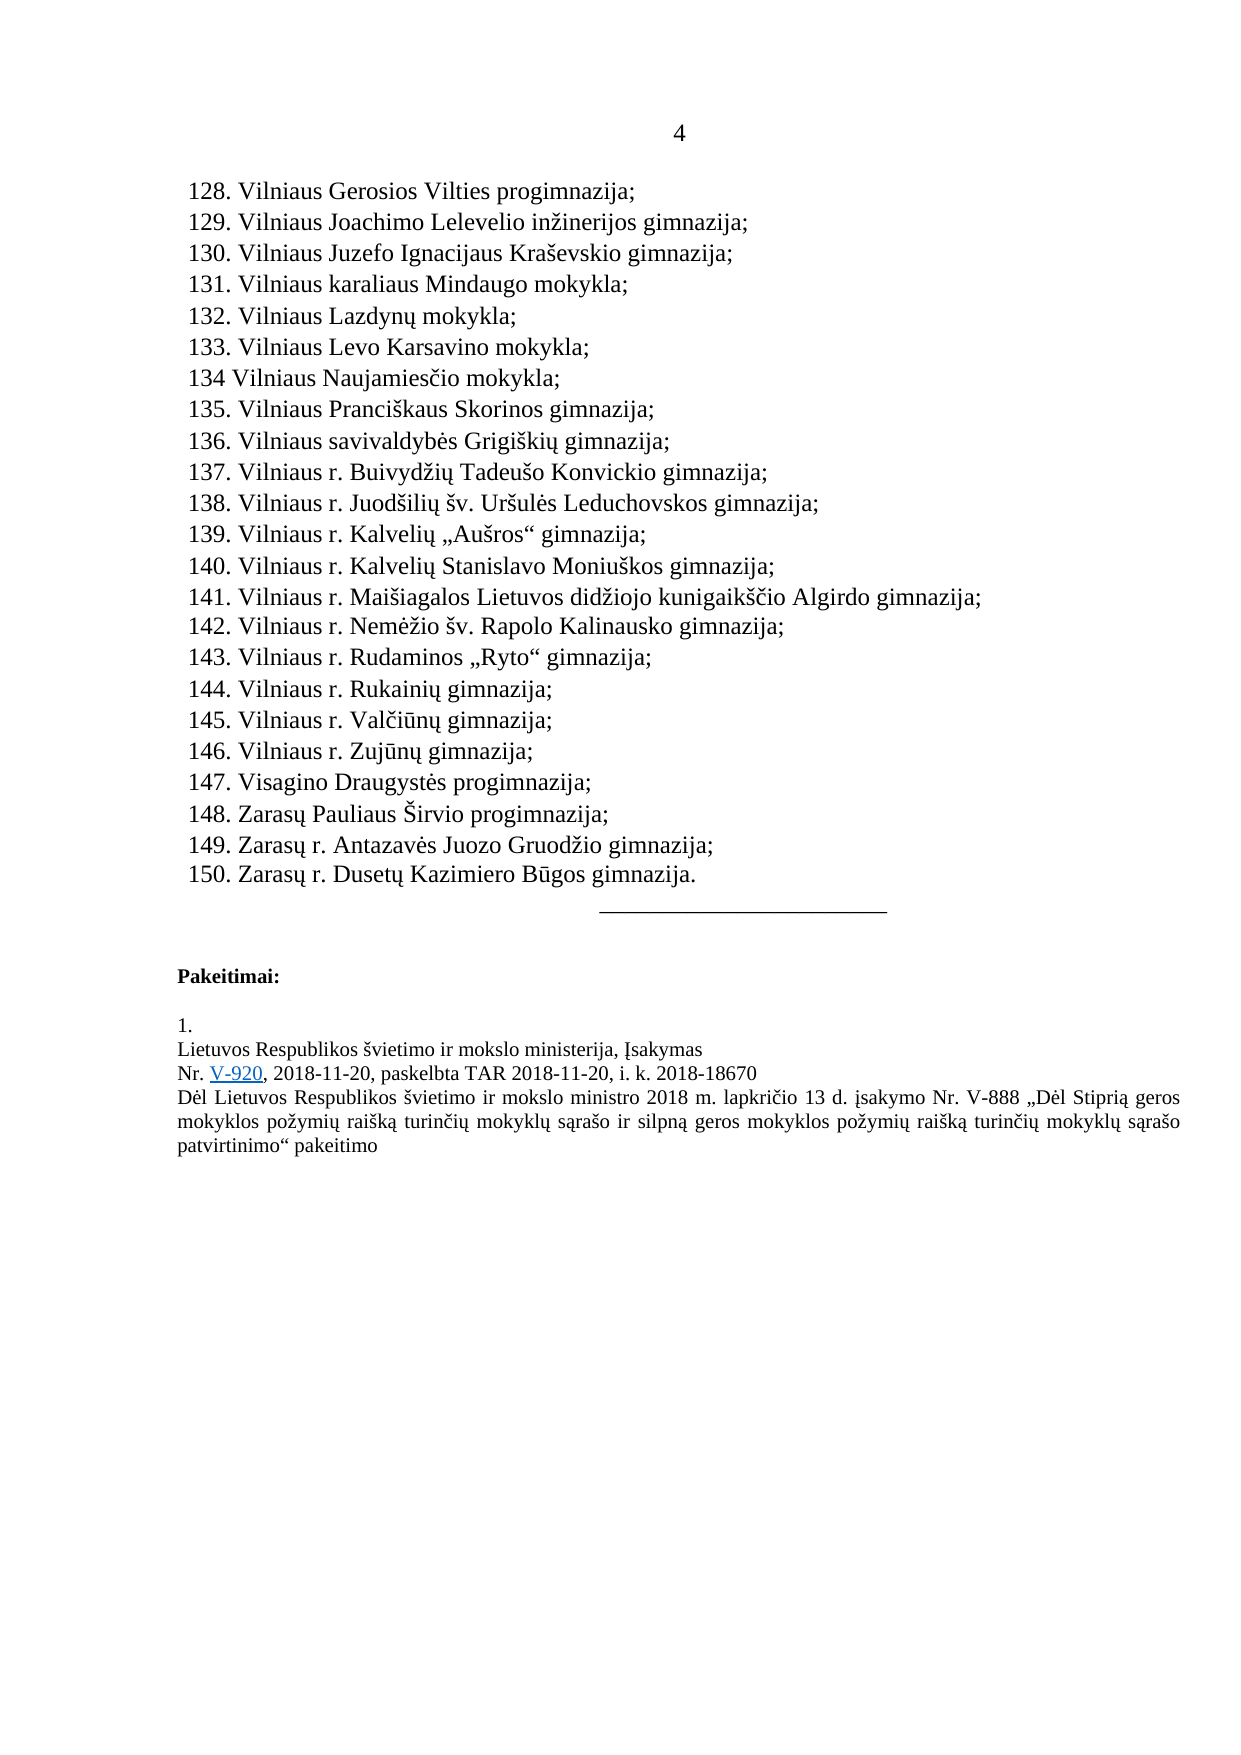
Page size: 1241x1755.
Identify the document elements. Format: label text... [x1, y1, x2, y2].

text Dėl Lietuvos Respublikos švietimo ir mokslo ministro 2018 m. lapkričio 13 d. įsakymo Nr. V-888 „Dėl Stiprią geros mokyklos požymių raišką turinčių mokyklų sąrašo ir silpną geros mokyklos požymių raišką turinčių mokyklų sąrašo patvirtinimo“ pakeitimo [177, 1085, 1182, 1157]
table_cell 144. Vilniaus r. Rukainių gimnazija; [176, 674, 1192, 705]
table_cell 142. Vilniaus r. Nemėžio šv. Rapolo Kalinausko gimnazija; [176, 611, 1192, 642]
table_cell 132. Vilniaus Lazdynų mokykla; [176, 301, 1192, 332]
table_cell 137. Vilniaus r. Buivydžių Tadeušo Konvickio gimnazija; [176, 457, 1192, 488]
table_cell 139. Vilniaus r. Kalvelių „Aušros“ gimnazija; [176, 520, 1192, 551]
table_cell 140. Vilniaus r. Kalvelių Stanislavo Moniuškos gimnazija; [176, 551, 1192, 582]
table_cell 141. Vilniaus r. Maišiagalos Lietuvos didžiojo kunigaikščio Algirdo gimnazija; [176, 582, 1192, 611]
table_cell 138. Vilniaus r. Juodšilių šv. Uršulės Leduchovskos gimnazija; [176, 488, 1192, 519]
table_cell 136. Vilniaus savivaldybės Grigiškių gimnazija; [176, 426, 1192, 457]
text Pakeitimai: [177, 964, 1182, 988]
text Lietuvos Respublikos švietimo ir mokslo ministerija, Įsakymas [177, 1037, 1182, 1061]
table_cell 149. Zarasų r. Antazavės Juozo Gruodžio gimnazija; 150. Zarasų r. Dusetų Kazimiero Būgos gimnazija. [176, 830, 1192, 887]
table_cell 148. Zarasų Pauliaus Širvio progimnazija; [176, 799, 1192, 830]
table_cell 128. Vilniaus Gerosios Vilties progimnazija; [176, 176, 1192, 207]
table_cell 129. Vilniaus Joachimo Lelevelio inžinerijos gimnazija; [176, 207, 1192, 238]
table_cell 133. Vilniaus Levo Karsavino mokykla; [176, 332, 1192, 363]
table_cell 134 Vilniaus Naujamiesčio mokykla; [176, 363, 1192, 394]
table_cell 135. Vilniaus Pranciškaus Skorinos gimnazija; [176, 395, 1192, 426]
table_cell 146. Vilniaus r. Zujūnų gimnazija; [176, 736, 1192, 767]
table_cell 143. Vilniaus r. Rudaminos „Ryto“ gimnazija; [176, 643, 1192, 674]
text _______________________ [177, 887, 1182, 916]
table_cell 145. Vilniaus r. Valčiūnų gimnazija; [176, 705, 1192, 736]
table_cell 131. Vilniaus karaliaus Mindaugo mokykla; [176, 270, 1192, 301]
text Nr. V-920, 2018-11-20, paskelbta TAR 2018-11-20, i. k. 2018-18670 [177, 1061, 1182, 1085]
table_cell 147. Visagino Draugystės progimnazija; [176, 768, 1192, 799]
text 1. [177, 1012, 1182, 1037]
table_cell 130. Vilniaus Juzefo Ignacijaus Kraševskio gimnazija; [176, 238, 1192, 269]
